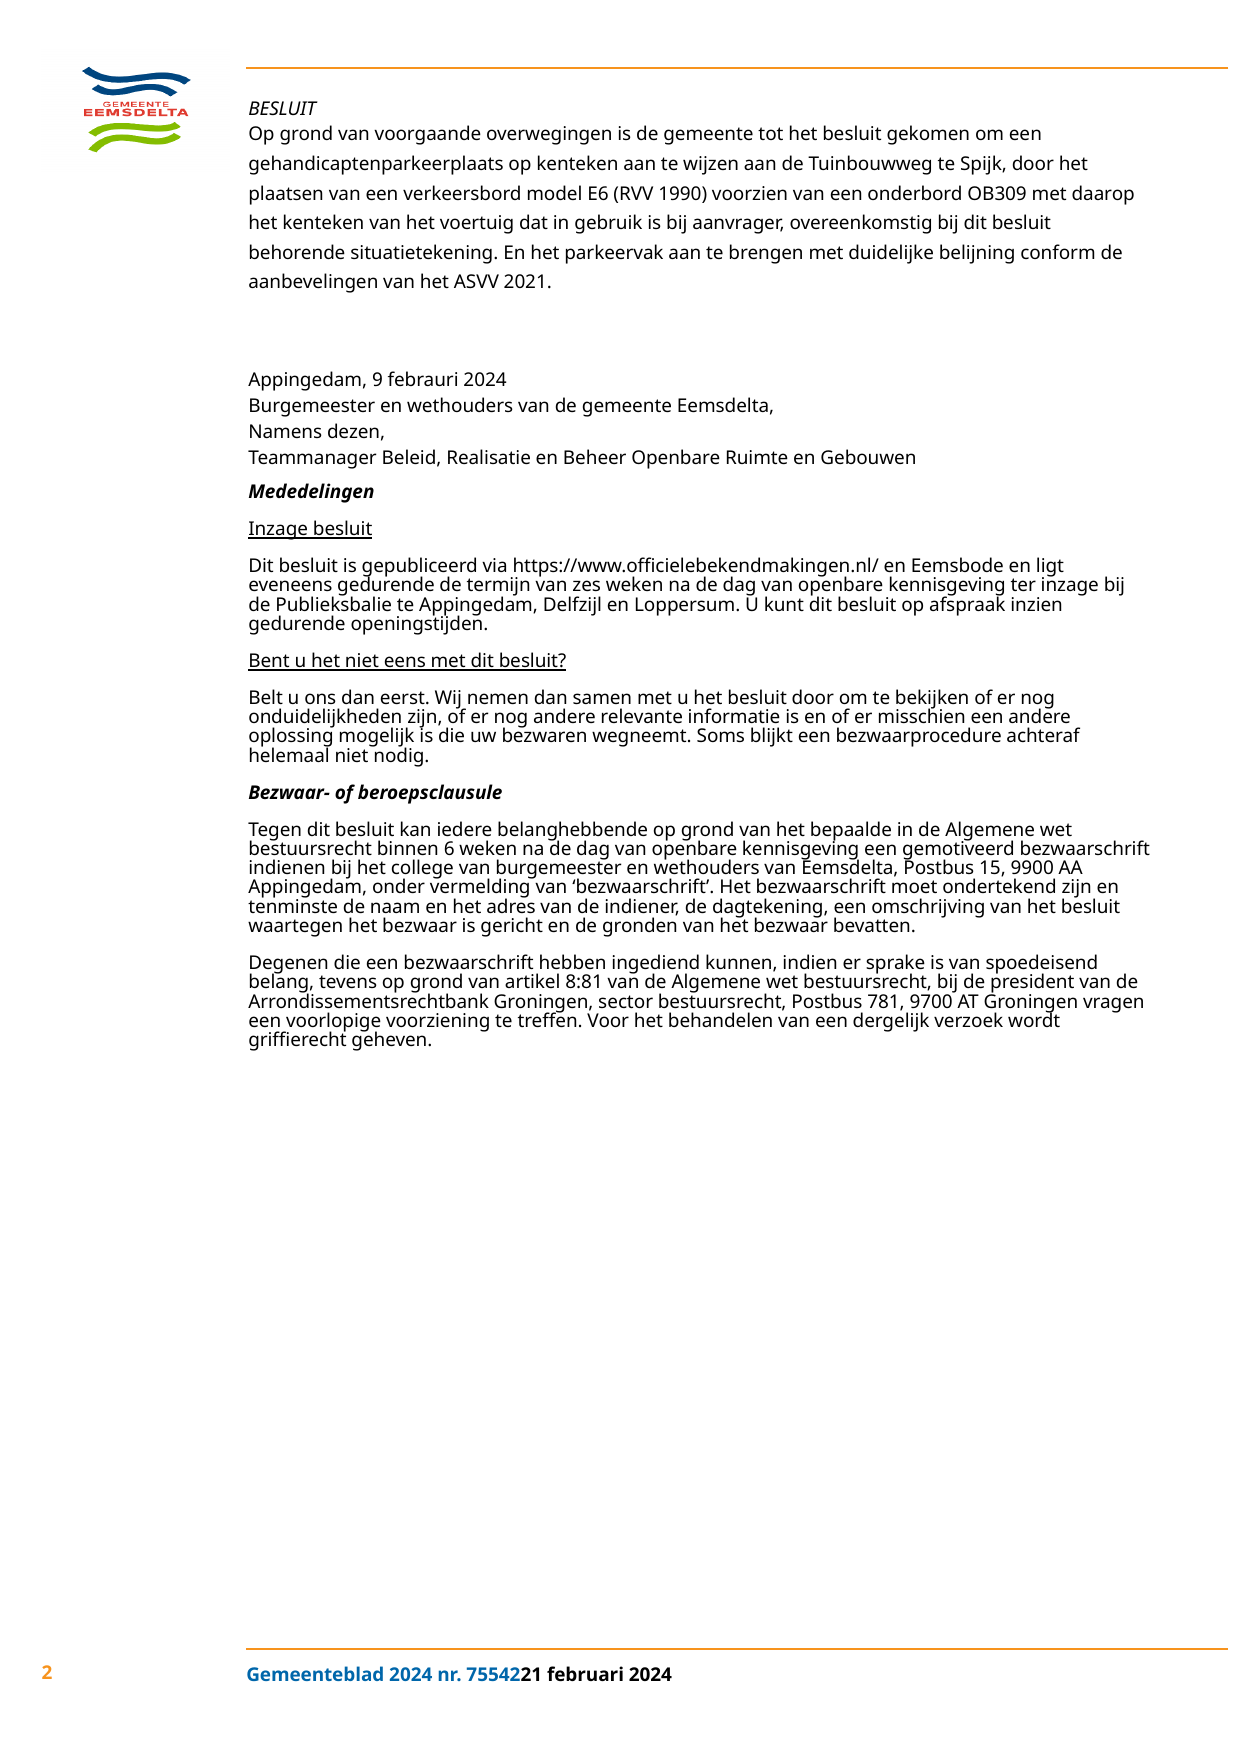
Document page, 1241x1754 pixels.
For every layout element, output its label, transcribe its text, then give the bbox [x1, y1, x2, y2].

text Op grond van voorgaande overwegingen is de gemeente tot het besluit gekomen om een gehandicaptenparkeerplaats op kenteken aan te wijzen aan de Tuinbouwweg te Spijk, door het plaatsen van een verkeersbord model E6 (RVV 1990) voorzien van een onderbord OB309 met daarop het kenteken van het voertuig dat in gebruik is bij aanvrager, overeenkomstig bij dit besluit behorende situatietekening. En het parkeervak aan te brengen met duidelijke belijning conform de aanbevelingen van het ASVV 2021. [248, 121, 1152, 294]
text Bent u het niet eens met dit besluit? [248, 652, 1152, 671]
text BESLUIT [248, 95, 1152, 121]
text Bezwaar- of beroepsclausule [248, 784, 1152, 803]
text Mededelingen [248, 483, 1152, 502]
text Burgemeester en wethouders van de gemeente Eemsdelta, [248, 392, 1152, 418]
text Tegen dit besluit kan iedere belanghebbende op grond van het bepaalde in de Algemene wet bestuursrecht binnen 6 weken na de dag van openbare kennisgeving een gemotiveerd bezwaarschrift indienen bij het college van burgemeester en wethouders van Eemsdelta, Postbus 15, 9900 AA Appingedam, onder vermelding van ‘bezwaarschrift’. Het bezwaarschrift moet ondertekend zijn en tenminste de naam en het adres van de indiener, de dagtekening, een omschrijving van het besluit waartegen het bezwaar is gericht en de gronden van het bezwaar bevatten. [248, 821, 1152, 936]
text Namens dezen, [248, 418, 1152, 444]
text Belt u ons dan eerst. Wij nemen dan samen met u het besluit door om te bekijken of er nog onduidelijkheden zijn, of er nog andere relevante informatie is en of er misschien een andere oplossing mogelijk is die uw bezwaren wegneemt. Soms blijkt een bezwaarprocedure achteraf helemaal niet nodig. [248, 689, 1152, 766]
text Appingedam, 9 febrauri 2024 [248, 367, 1152, 392]
picture [41, 47, 231, 172]
text Teammanager Beleid, Realisatie en Beheer Openbare Ruimte en Gebouwen [248, 444, 1152, 469]
text Dit besluit is gepubliceerd via https://www.officielebekendmakingen.nl/ en Eemsbode en ligt eveneens gedurende de termijn van zes weken na de dag van openbare kennisgeving ter inzage bij de Publieksbalie te Appingedam, Delfzijl en Loppersum. U kunt dit besluit op afspraak inzien gedurende openingstijden. [248, 557, 1152, 634]
text Degenen die een bezwaarschrift hebben ingediend kunnen, indien er sprake is van spoedeisend belang, tevens op grond van artikel 8:81 van de Algemene wet bestuursrecht, bij de president van de Arrondissementsrechtbank Groningen, sector bestuursrecht, Postbus 781, 9700 AT Groningen vragen een voorlopige voorziening te treffen. Voor het behandelen van een dergelijk verzoek wordt griffierecht geheven. [248, 954, 1152, 1050]
text Inzage besluit [248, 520, 1152, 539]
